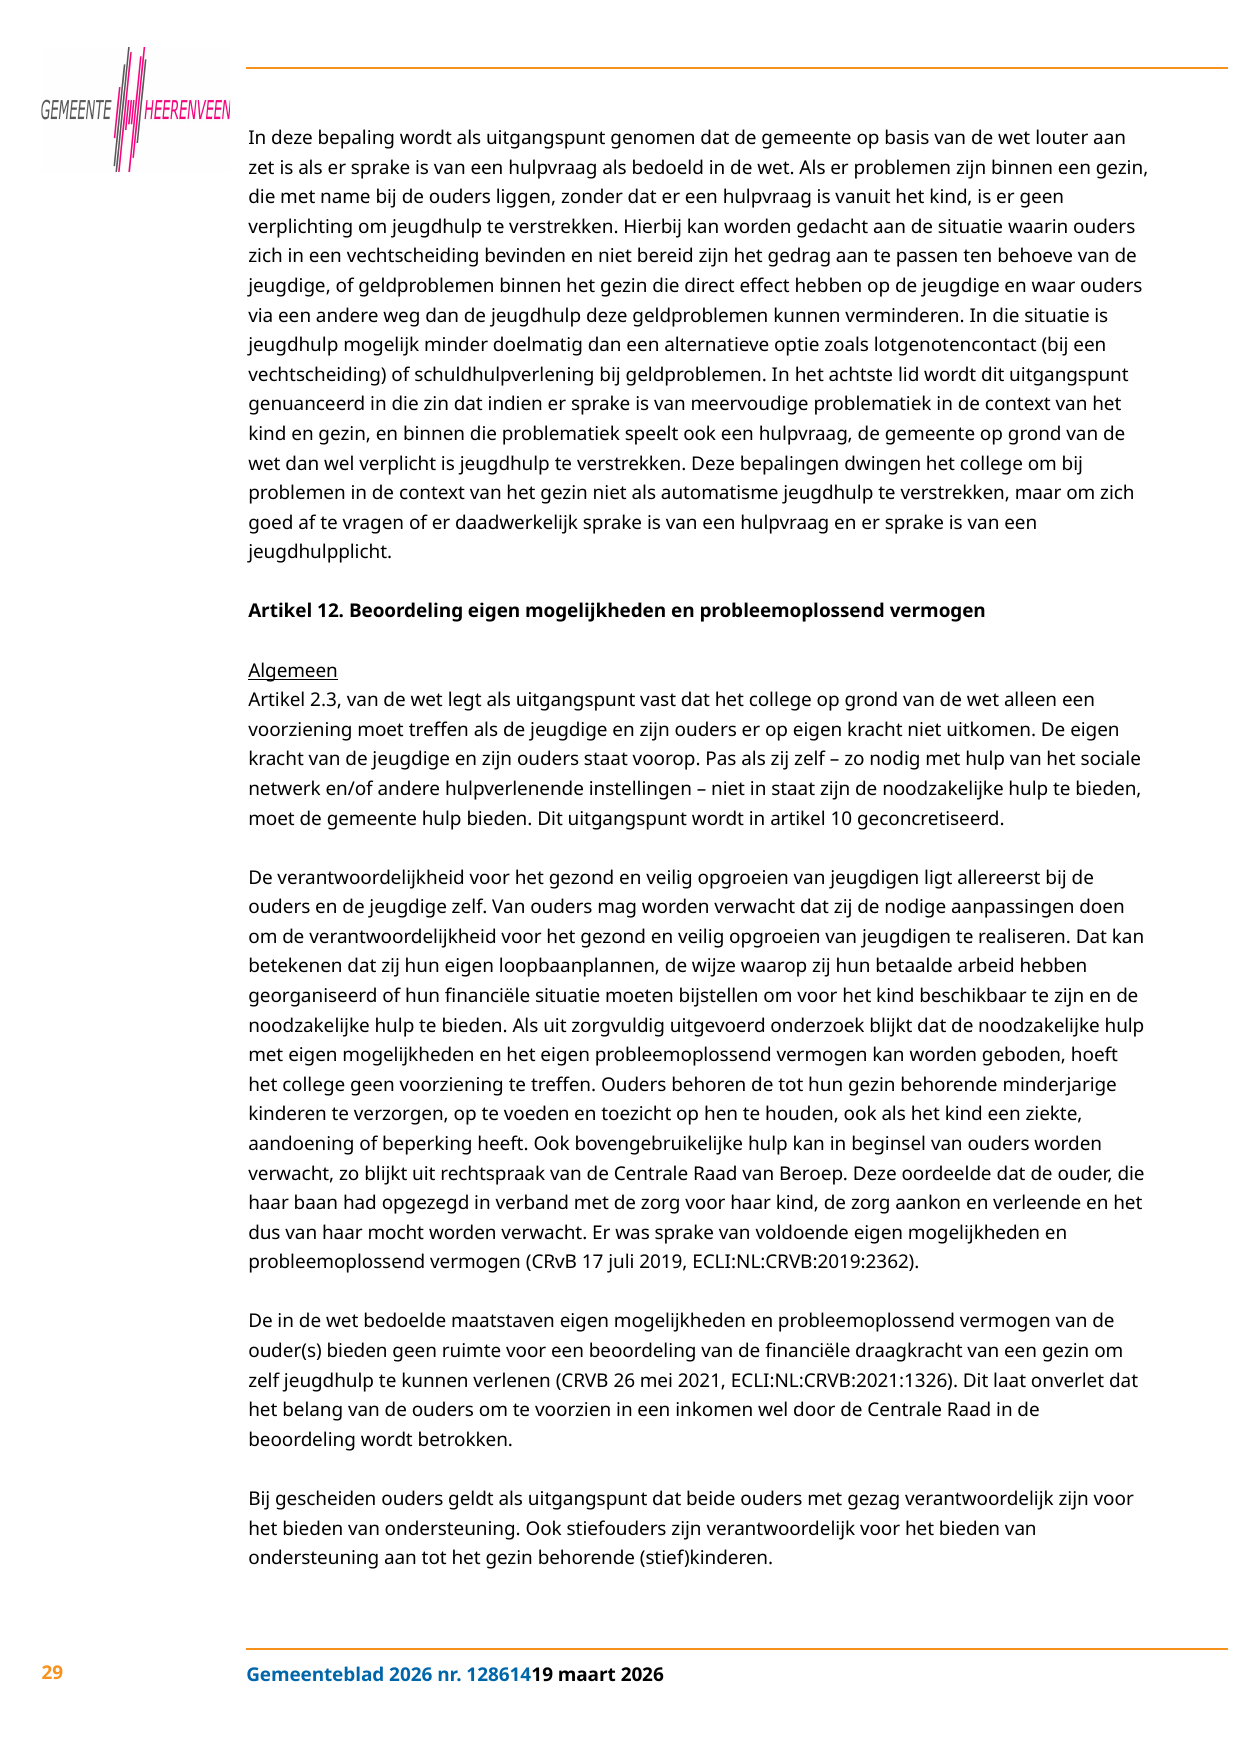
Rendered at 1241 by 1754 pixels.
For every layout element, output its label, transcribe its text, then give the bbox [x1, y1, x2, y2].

text Algemeen [248, 657, 1152, 683]
text In deze bepaling wordt als uitgangspunt genomen dat de gemeente op basis van de wet louter aan zet is als er sprake is van een hulpvraag als bedoeld in de wet. Als er problemen zijn binnen een gezin, die met name bij de ouders liggen, zonder dat er een hulpvraag is vanuit het kind, is er geen verplichting om jeugdhulp te verstrekken. Hierbij kan worden gedacht aan de situatie waarin ouders zich in een vechtscheiding bevinden en niet bereid zijn het gedrag aan te passen ten behoeve van de jeugdige, of geldproblemen binnen het gezin die direct effect hebben op de jeugdige en waar ouders via een andere weg dan de jeugdhulp deze geldproblemen kunnen verminderen. In die situatie is jeugdhulp mogelijk minder doelmatig dan een alternatieve optie zoals lotgenotencontact (bij een vechtscheiding) of schuldhulpverlening bij geldproblemen. In het achtste lid wordt dit uitgangspunt genuanceerd in die zin dat indien er sprake is van meervoudige problematiek in de context van het kind en gezin, en binnen die problematiek speelt ook een hulpvraag, de gemeente op grond van de wet dan wel verplicht is jeugdhulp te verstrekken. Deze bepalingen dwingen het college om bij problemen in de context van het gezin niet als automatisme jeugdhulp te verstrekken, maar om zich goed af te vragen of er daadwerkelijk sprake is van een hulpvraag en er sprake is van een jeugdhulpplicht. [248, 124, 1152, 564]
text Bij gescheiden ouders geldt als uitgangspunt dat beide ouders met gezag verantwoordelijk zijn voor het bieden van ondersteuning. Ook stiefouders zijn verantwoordelijk voor het bieden van ondersteuning aan tot het gezin behorende (stief)kinderen. [248, 1485, 1152, 1570]
text De verantwoordelijkheid voor het gezond en veilig opgroeien van jeugdigen ligt allereerst bij de ouders en de jeugdige zelf. Van ouders mag worden verwacht dat zij de nodige aanpassingen doen om de verantwoordelijkheid voor het gezond en veilig opgroeien van jeugdigen te realiseren. Dat kan betekenen dat zij hun eigen loopbaanplannen, de wijze waarop zij hun betaalde arbeid hebben georganiseerd of hun financiële situatie moeten bijstellen om voor het kind beschikbaar te zijn en de noodzakelijke hulp te bieden. Als uit zorgvuldig uitgevoerd onderzoek blijkt dat de noodzakelijke hulp met eigen mogelijkheden en het eigen probleemoplossend vermogen kan worden geboden, hoeft het college geen voorziening te treffen. Ouders behoren de tot hun gezin behorende minderjarige kinderen te verzorgen, op te voeden en toezicht op hen te houden, ook als het kind een ziekte, aandoening of beperking heeft. Ook bovengebruikelijke hulp kan in beginsel van ouders worden verwacht, zo blijkt uit rechtspraak van de Centrale Raad van Beroep. Deze oordeelde dat de ouder, die haar baan had opgezegd in verband met de zorg voor haar kind, de zorg aankon en verleende en het dus van haar mocht worden verwacht. Er was sprake van voldoende eigen mogelijkheden en probleemoplossend vermogen (CRvB 17 juli 2019, ECLI:NL:CRVB:2019:2362). [248, 864, 1152, 1274]
text Artikel 12. Beoordeling eigen mogelijkheden en probleemoplossend vermogen [248, 598, 1152, 623]
text Artikel 2.3, van de wet legt als uitgangspunt vast dat het college op grond van de wet alleen een voorziening moet treffen als de jeugdige en zijn ouders er op eigen kracht niet uitkomen. De eigen kracht van de jeugdige en zijn ouders staat voorop. Pas als zij zelf – zo nodig met hulp van het sociale netwerk en/of andere hulpverlenende instellingen – niet in staat zijn de noodzakelijke hulp te bieden, moet de gemeente hulp bieden. Dit uitgangspunt wordt in artikel 10 geconcretiseerd. [248, 686, 1152, 831]
text De in de wet bedoelde maatstaven eigen mogelijkheden en probleemoplossend vermogen van de ouder(s) bieden geen ruimte voor een beoordeling van de financiële draagkracht van een gezin om zelf jeugdhulp te kunnen verlenen (CRVB 26 mei 2021, ECLI:NL:CRVB:2021:1326). Dit laat onverlet dat het belang van de ouders om te voorzien in een inkomen wel door de Centrale Raad in de beoordeling wordt betrokken. [248, 1308, 1152, 1452]
picture [41, 47, 231, 172]
